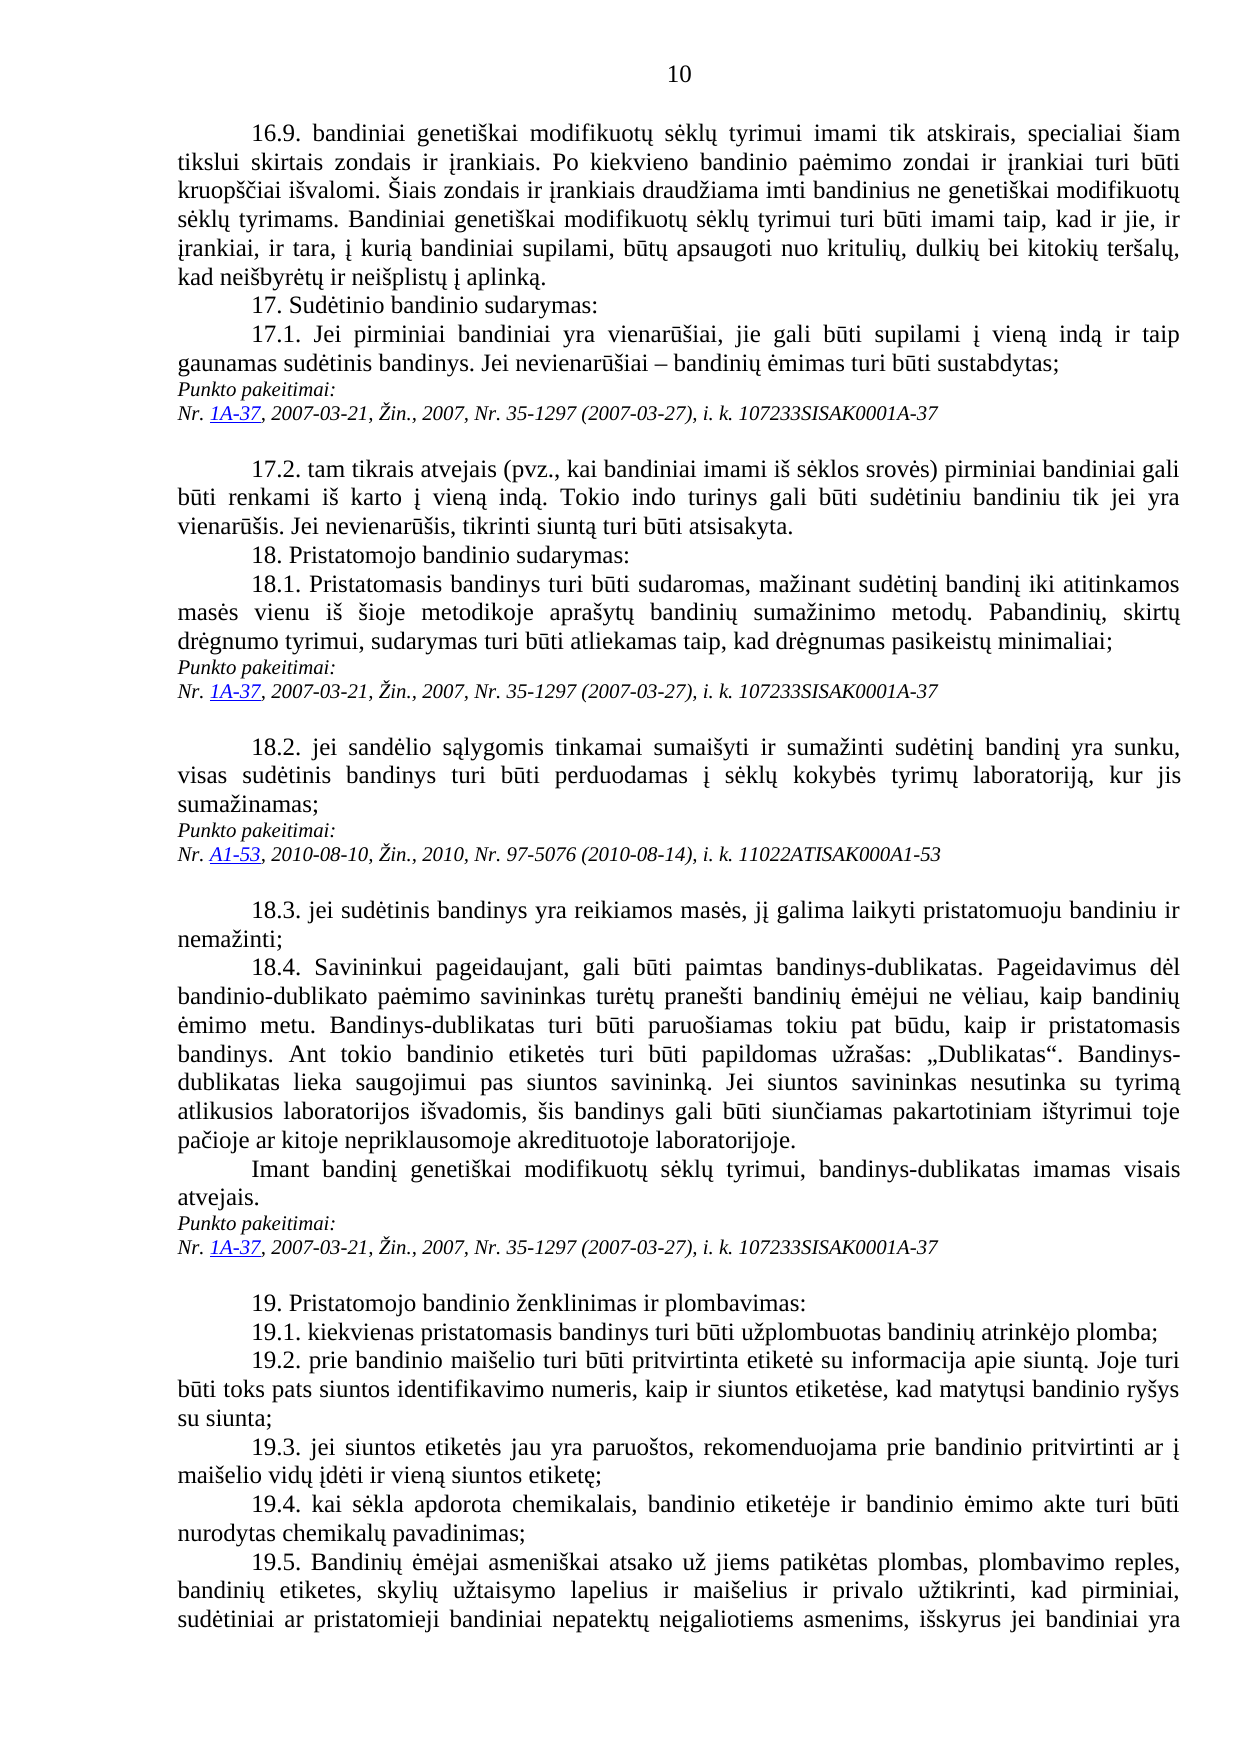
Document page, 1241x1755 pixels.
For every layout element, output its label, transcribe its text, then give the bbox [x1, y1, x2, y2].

text Punkto pakeitimai: [177, 377, 1181, 401]
text 18.2. jei sandėlio sąlygomis tinkamai sumaišyti ir sumažinti sudėtinį bandinį yra sunku, visas sudėtinis bandinys turi būti perduodamas į sėklų kokybės tyrimų laboratoriją, kur jis sumažinamas; [177, 732, 1181, 818]
text 17.1. Jei pirminiai bandiniai yra vienarūšiai, jie gali būti supilami į vieną indą ir taip gaunamas sudėtinis bandinys. Jei nevienarūšiai – bandinių ėmimas turi būti sustabdytas; [177, 319, 1181, 377]
text 19.2. prie bandinio maišelio turi būti pritvirtinta etiketė su informacija apie siuntą. Joje turi būti toks pats siuntos identifikavimo numeris, kaip ir siuntos etiketėse, kad matytųsi bandinio ryšys su siunta; [177, 1346, 1181, 1432]
text Nr. 1A-37, 2007-03-21, Žin., 2007, Nr. 35-1297 (2007-03-27), i. k. 107233SISAK0001A-37 [177, 1235, 1181, 1259]
text Punkto pakeitimai: [177, 818, 1181, 842]
text Imant bandinį genetiškai modifikuotų sėklų tyrimui, bandinys-dublikatas imamas visais atvejais. [177, 1154, 1181, 1211]
text 16.9. bandiniai genetiškai modifikuotų sėklų tyrimui imami tik atskirais, specialiai šiam tikslui skirtais zondais ir įrankiais. Po kiekvieno bandinio paėmimo zondai ir įrankiai turi būti kruopščiai išvalomi. Šiais zondais ir įrankiais draudžiama imti bandinius ne genetiškai modifikuotų sėklų tyrimams. Bandiniai genetiškai modifikuotų sėklų tyrimui turi būti imami taip, kad ir jie, ir įrankiai, ir tara, į kurią bandiniai supilami, būtų apsaugoti nuo kritulių, dulkių bei kitokių teršalų, kad neišbyrėtų ir neišplistų į aplinką. [177, 118, 1181, 291]
text 18.1. Pristatomasis bandinys turi būti sudaromas, mažinant sudėtinį bandinį iki atitinkamos masės vienu iš šioje metodikoje aprašytų bandinių sumažinimo metodų. Pabandinių, skirtų drėgnumo tyrimui, sudarymas turi būti atliekamas taip, kad drėgnumas pasikeistų minimaliai; [177, 569, 1181, 655]
text 18. Pristatomojo bandinio sudarymas: [177, 540, 1181, 569]
text 19.1. kiekvienas pristatomasis bandinys turi būti užplombuotas bandinių atrinkėjo plomba; [177, 1317, 1181, 1346]
text Punkto pakeitimai: [177, 655, 1181, 679]
text 18.3. jei sudėtinis bandinys yra reikiamos masės, jį galima laikyti pristatomuoju bandiniu ir nemažinti; [177, 895, 1181, 952]
text Punkto pakeitimai: [177, 1211, 1181, 1235]
text 19.4. kai sėkla apdorota chemikalais, bandinio etiketėje ir bandinio ėmimo akte turi būti nurodytas chemikalų pavadinimas; [177, 1489, 1181, 1547]
text 17.2. tam tikrais atvejais (pvz., kai bandiniai imami iš sėklos srovės) pirminiai bandiniai gali būti renkami iš karto į vieną indą. Tokio indo turinys gali būti sudėtiniu bandiniu tik jei yra vienarūšis. Jei nevienarūšis, tikrinti siuntą turi būti atsisakyta. [177, 454, 1181, 540]
text Nr. A1-53, 2010-08-10, Žin., 2010, Nr. 97-5076 (2010-08-14), i. k. 11022ATISAK000A1-53 [177, 842, 1181, 866]
text 17. Sudėtinio bandinio sudarymas: [177, 291, 1181, 319]
text 19. Pristatomojo bandinio ženklinimas ir plombavimas: [177, 1288, 1181, 1317]
text 18.4. Savininkui pageidaujant, gali būti paimtas bandinys-dublikatas. Pageidavimus dėl bandinio-dublikato paėmimo savininkas turėtų pranešti bandinių ėmėjui ne vėliau, kaip bandinių ėmimo metu. Bandinys-dublikatas turi būti paruošiamas tokiu pat būdu, kaip ir pristatomasis bandinys. Ant tokio bandinio etiketės turi būti papildomas užrašas: „Dublikatas“. Bandinys-dublikatas lieka saugojimui pas siuntos savininką. Jei siuntos savininkas nesutinka su tyrimą atlikusios laboratorijos išvadomis, šis bandinys gali būti siunčiamas pakartotiniam ištyrimui toje pačioje ar kitoje nepriklausomoje akredituotoje laboratorijoje. [177, 952, 1181, 1154]
text 19.3. jei siuntos etiketės jau yra paruoštos, rekomenduojama prie bandinio pritvirtinti ar į maišelio vidų įdėti ir vieną siuntos etiketę; [177, 1432, 1181, 1489]
text Nr. 1A-37, 2007-03-21, Žin., 2007, Nr. 35-1297 (2007-03-27), i. k. 107233SISAK0001A-37 [177, 679, 1181, 703]
text Nr. 1A-37, 2007-03-21, Žin., 2007, Nr. 35-1297 (2007-03-27), i. k. 107233SISAK0001A-37 [177, 401, 1181, 425]
text 19.5. Bandinių ėmėjai asmeniškai atsako už jiems patikėtas plombas, plombavimo reples, bandinių etiketes, skylių užtaisymo lapelius ir maišelius ir privalo užtikrinti, kad pirminiai, sudėtiniai ar pristatomieji bandiniai nepatektų neįgaliotiems asmenims, išskyrus jei bandiniai yra [177, 1547, 1181, 1633]
